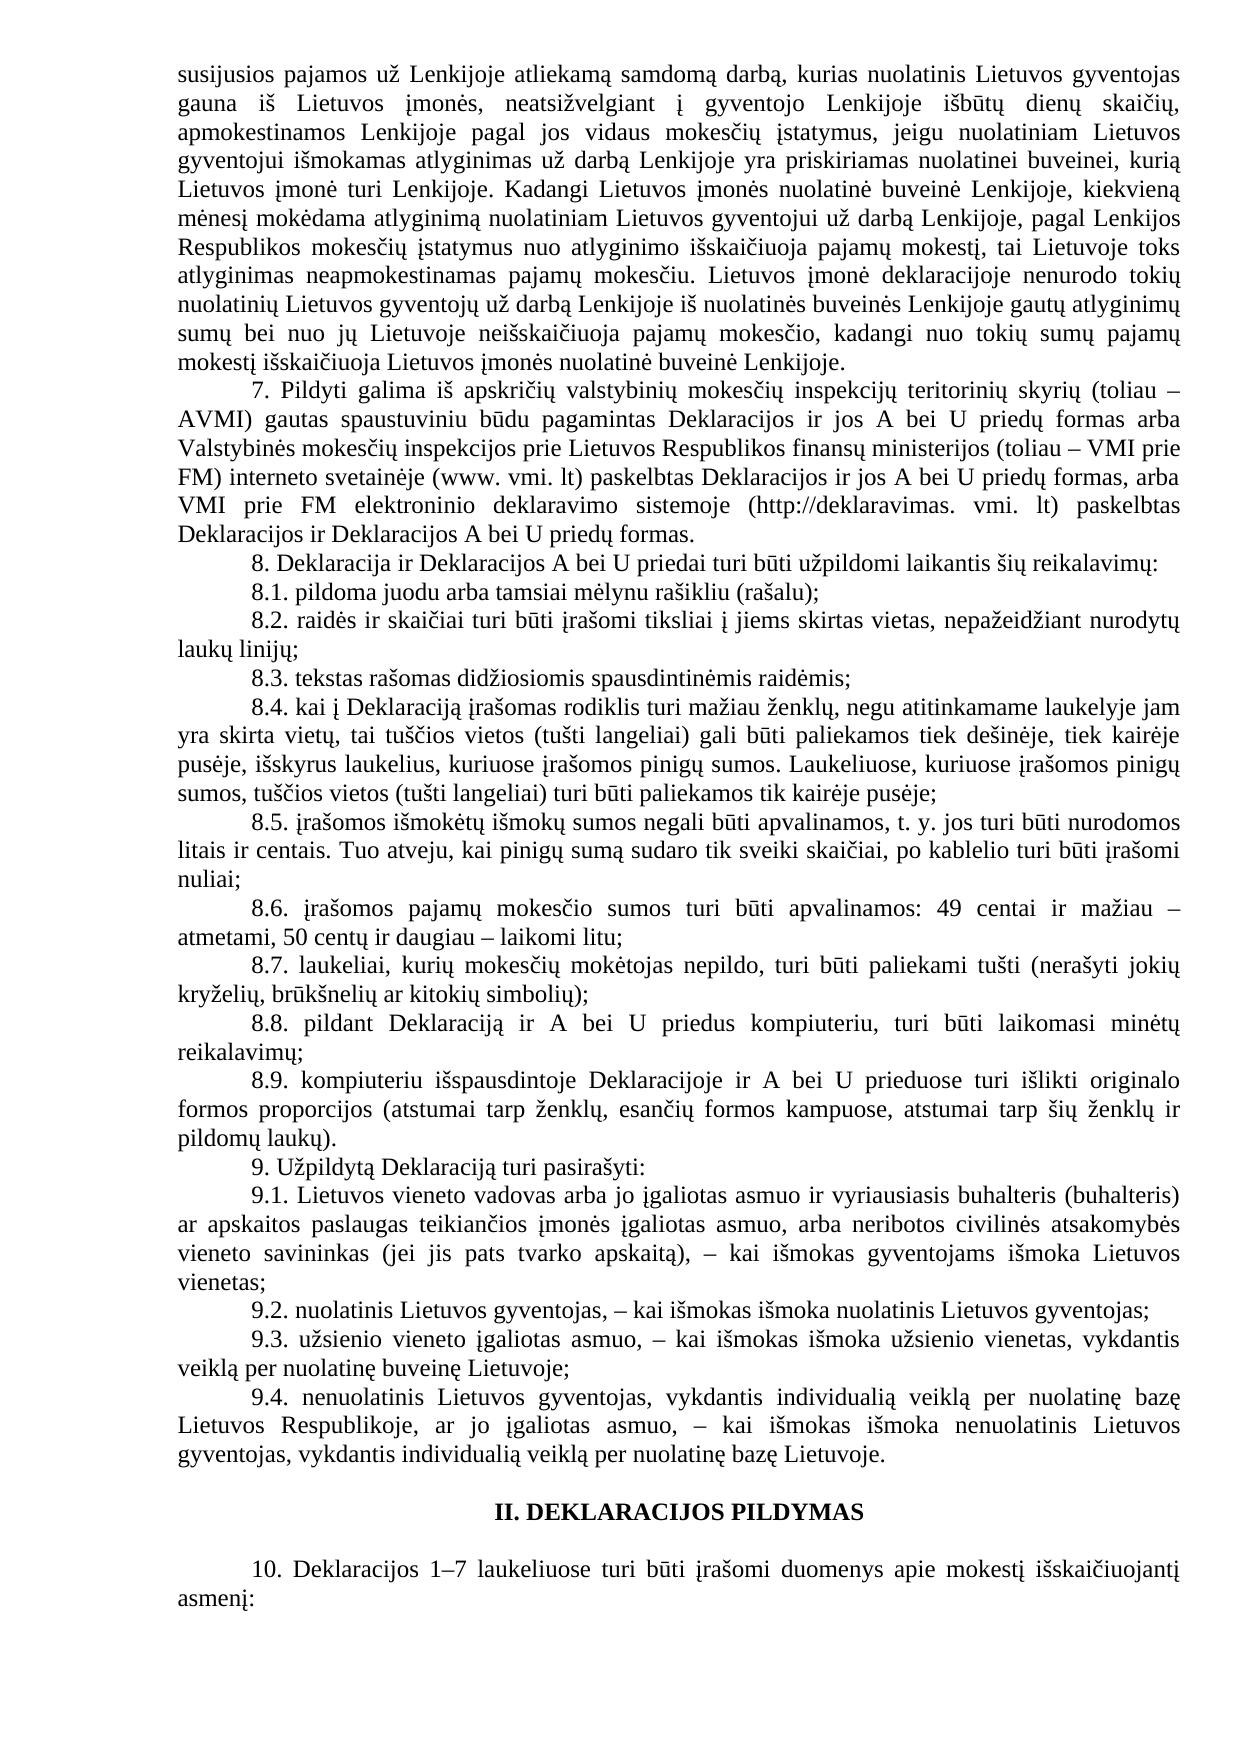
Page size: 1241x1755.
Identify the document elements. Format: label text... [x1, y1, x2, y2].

text 8.1. pildoma juodu arba tamsiai mėlynu rašikliu (rašalu); [177, 577, 1181, 605]
text 8.9. kompiuteriu išspausdintoje Deklaracijoje ir A bei U prieduose turi išlikti originalo formos proporcijos (atstumai tarp ženklų, esančių formos kampuose, atstumai tarp šių ženklų ir pildomų laukų). [177, 1065, 1181, 1152]
text 7. Pildyti galima iš apskričių valstybinių mokesčių inspekcijų teritorinių skyrių (toliau – AVMI) gautas spaustuviniu būdu pagamintas Deklaracijos ir jos A bei U priedų formas arba Valstybinės mokesčių inspekcijos prie Lietuvos Respublikos finansų ministerijos (toliau – VMI prie FM) interneto svetainėje (www. vmi. lt) paskelbtas Deklaracijos ir jos A bei U priedų formas, arba VMI prie FM elektroninio deklaravimo sistemoje (http://deklaravimas. vmi. lt) paskelbtas Deklaracijos ir Deklaracijos A bei U priedų formas. [177, 375, 1181, 548]
text 8.3. tekstas rašomas didžiosiomis spausdintinėmis raidėmis; [177, 663, 1181, 692]
text 8. Deklaracija ir Deklaracijos A bei U priedai turi būti užpildomi laikantis šių reikalavimų: [177, 548, 1181, 577]
text 9. Užpildytą Deklaraciją turi pasirašyti: [177, 1152, 1181, 1180]
text 9.2. nuolatinis Lietuvos gyventojas, – kai išmokas išmoka nuolatinis Lietuvos gyventojas; [177, 1295, 1181, 1324]
text 9.3. užsienio vieneto įgaliotas asmuo, – kai išmokas išmoka užsienio vienetas, vykdantis veiklą per nuolatinę buveinę Lietuvoje; [177, 1324, 1181, 1382]
text II. DEKLARACIJOS PILDYMAS [177, 1497, 1181, 1525]
text 10. Deklaracijos 1–7 laukeliuose turi būti įrašomi duomenys apie mokestį išskaičiuojantį asmenį: [177, 1554, 1181, 1612]
text 8.2. raidės ir skaičiai turi būti įrašomi tiksliai į jiems skirtas vietas, nepažeidžiant nurodytų laukų linijų; [177, 605, 1181, 663]
text 9.1. Lietuvos vieneto vadovas arba jo įgaliotas asmuo ir vyriausiasis buhalteris (buhalteris) ar apskaitos paslaugas teikiančios įmonės įgaliotas asmuo, arba neribotos civilinės atsakomybės vieneto savininkas (jei jis pats tvarko apskaitą), – kai išmokas gyventojams išmoka Lietuvos vienetas; [177, 1180, 1181, 1295]
text 8.8. pildant Deklaraciją ir A bei U priedus kompiuteriu, turi būti laikomasi minėtų reikalavimų; [177, 1008, 1181, 1065]
text 8.4. kai į Deklaraciją įrašomas rodiklis turi mažiau ženklų, negu atitinkamame laukelyje jam yra skirta vietų, tai tuščios vietos (tušti langeliai) gali būti paliekamos tiek dešinėje, tiek kairėje pusėje, išskyrus laukelius, kuriuose įrašomos pinigų sumos. Laukeliuose, kuriuose įrašomos pinigų sumos, tuščios vietos (tušti langeliai) turi būti paliekamos tik kairėje pusėje; [177, 692, 1181, 807]
text 9.4. nenuolatinis Lietuvos gyventojas, vykdantis individualią veiklą per nuolatinę bazę Lietuvos Respublikoje, ar jo įgaliotas asmuo, – kai išmokas išmoka nenuolatinis Lietuvos gyventojas, vykdantis individualią veiklą per nuolatinę bazę Lietuvoje. [177, 1382, 1181, 1468]
text 8.6. įrašomos pajamų mokesčio sumos turi būti apvalinamos: 49 centai ir mažiau – atmetami, 50 centų ir daugiau – laikomi litu; [177, 893, 1181, 950]
text 8.7. laukeliai, kurių mokesčių mokėtojas nepildo, turi būti paliekami tušti (nerašyti jokių kryželių, brūkšnelių ar kitokių simbolių); [177, 950, 1181, 1008]
text susijusios pajamos už Lenkijoje atliekamą samdomą darbą, kurias nuolatinis Lietuvos gyventojas gauna iš Lietuvos įmonės, neatsižvelgiant į gyventojo Lenkijoje išbūtų dienų skaičių, apmokestinamos Lenkijoje pagal jos vidaus mokesčių įstatymus, jeigu nuolatiniam Lietuvos gyventojui išmokamas atlyginimas už darbą Lenkijoje yra priskiriamas nuolatinei buveinei, kurią Lietuvos įmonė turi Lenkijoje. Kadangi Lietuvos įmonės nuolatinė buveinė Lenkijoje, kiekvieną mėnesį mokėdama atlyginimą nuolatiniam Lietuvos gyventojui už darbą Lenkijoje, pagal Lenkijos Respublikos mokesčių įstatymus nuo atlyginimo išskaičiuoja pajamų mokestį, tai Lietuvoje toks atlyginimas neapmokestinamas pajamų mokesčiu. Lietuvos įmonė deklaracijoje nenurodo tokių nuolatinių Lietuvos gyventojų už darbą Lenkijoje iš nuolatinės buveinės Lenkijoje gautų atlyginimų sumų bei nuo jų Lietuvoje neišskaičiuoja pajamų mokesčio, kadangi nuo tokių sumų pajamų mokestį išskaičiuoja Lietuvos įmonės nuolatinė buveinė Lenkijoje. [177, 59, 1181, 375]
text 8.5. įrašomos išmokėtų išmokų sumos negali būti apvalinamos, t. y. jos turi būti nurodomos litais ir centais. Tuo atveju, kai pinigų sumą sudaro tik sveiki skaičiai, po kablelio turi būti įrašomi nuliai; [177, 807, 1181, 893]
